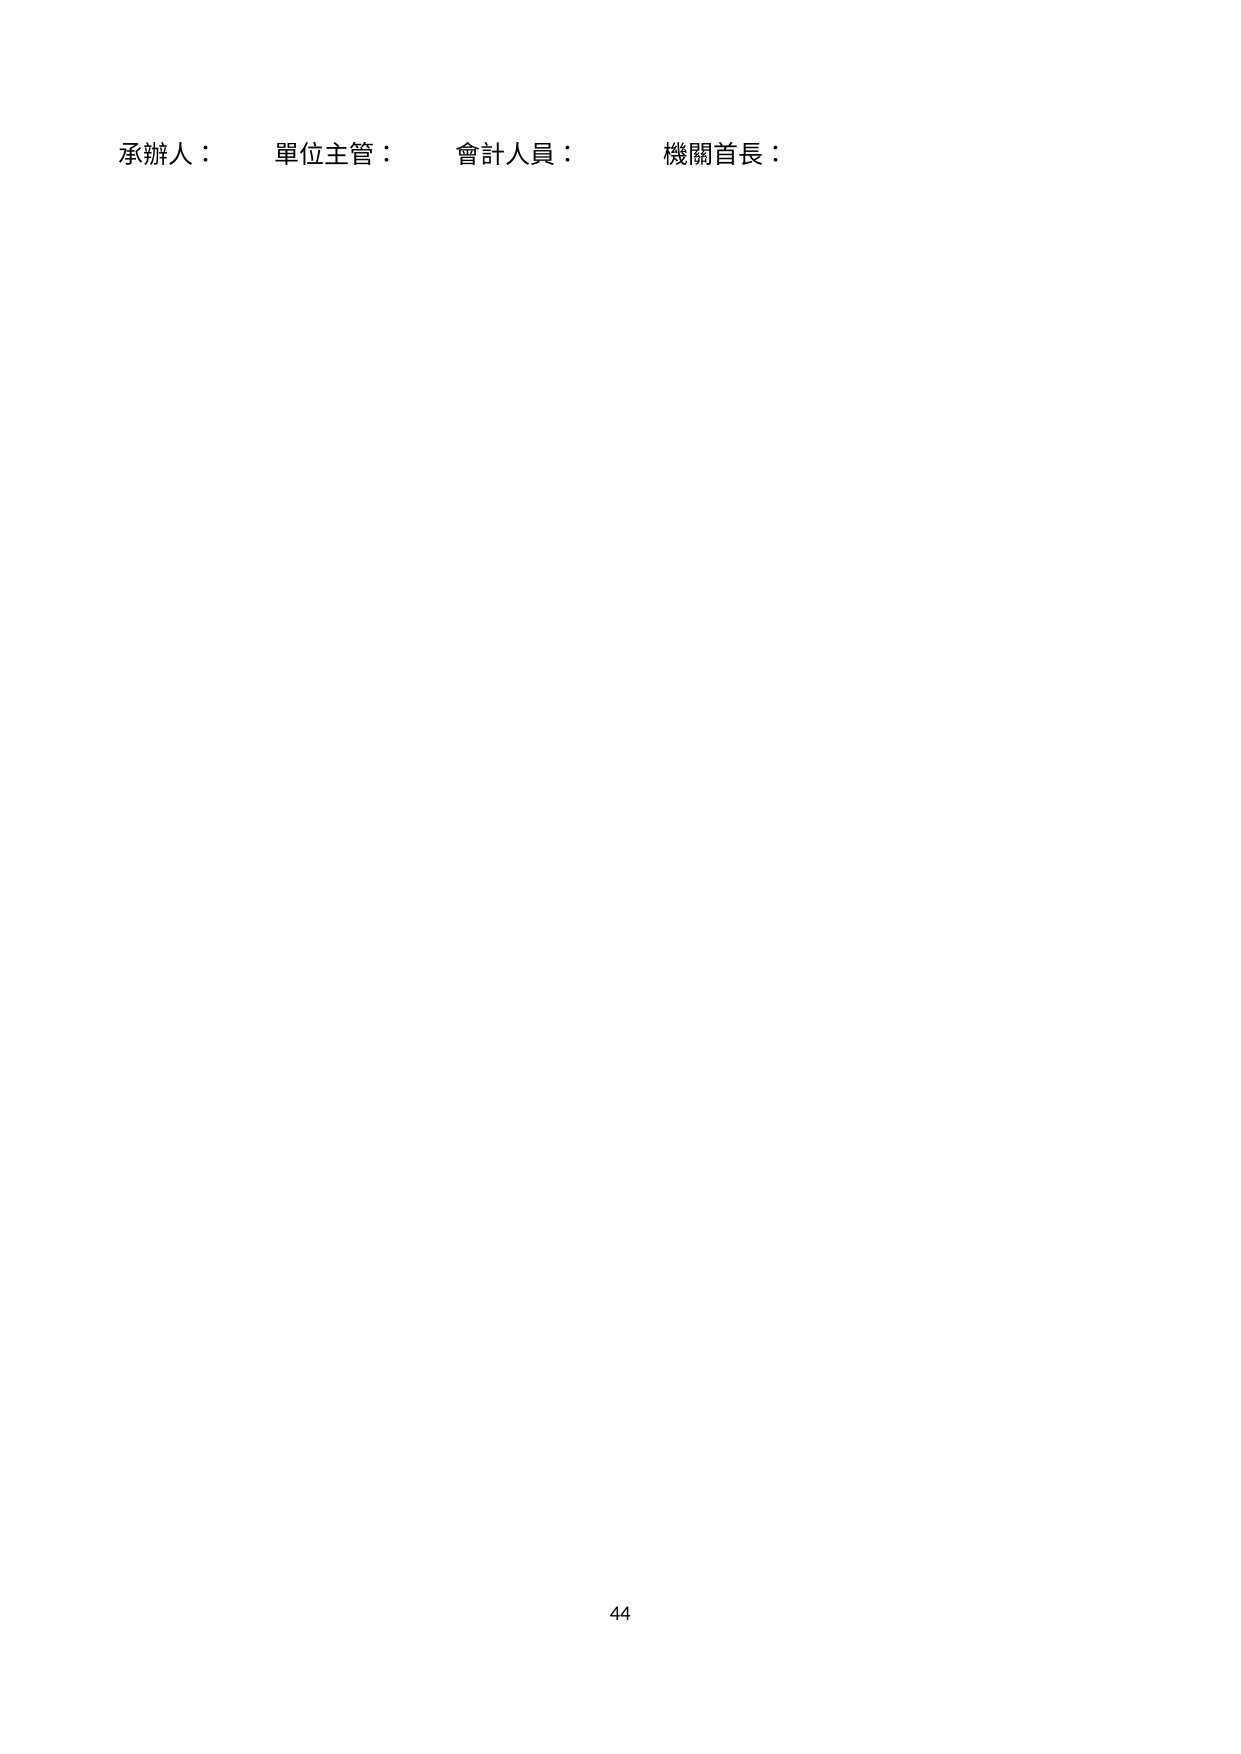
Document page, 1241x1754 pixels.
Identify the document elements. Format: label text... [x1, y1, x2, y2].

text 承辦人： 單位主管： 會計人員： 機關首長： [118, 130, 1122, 172]
